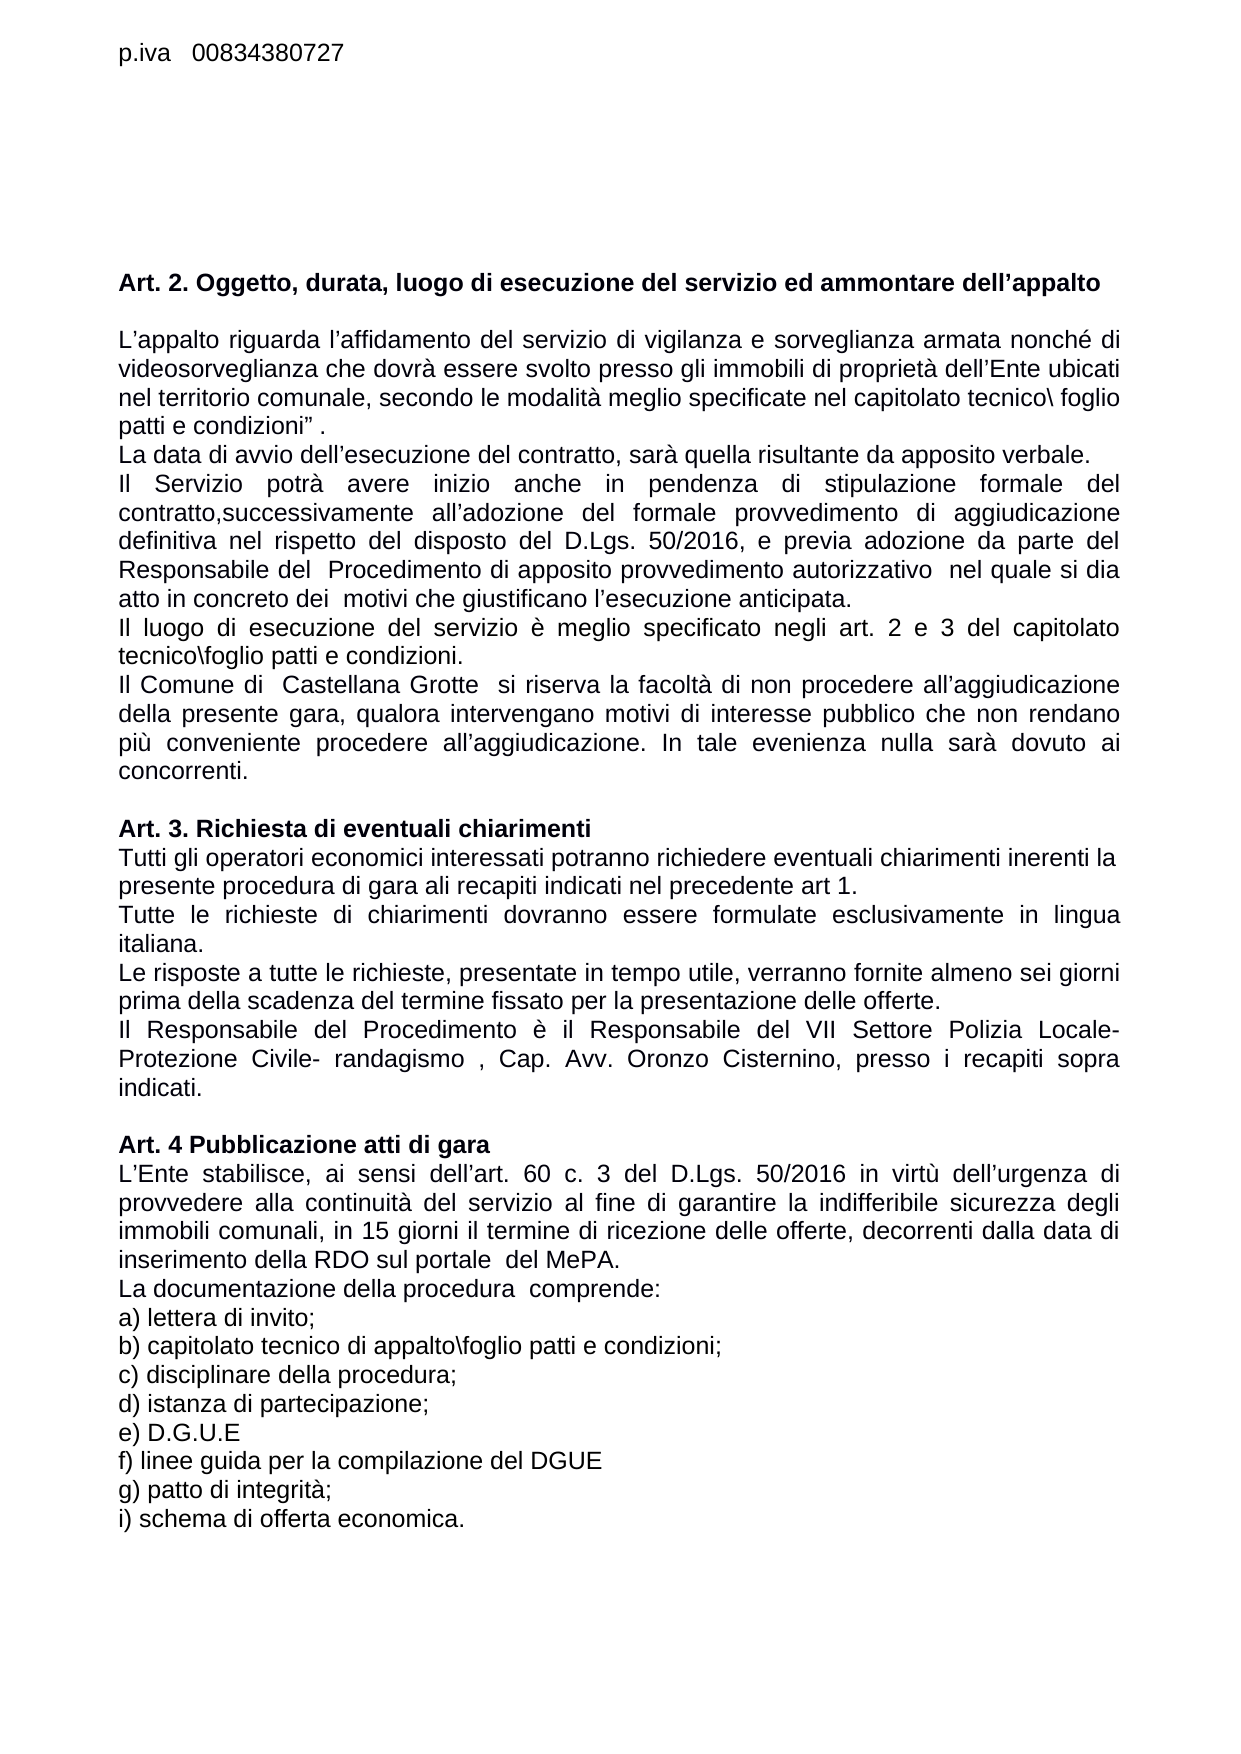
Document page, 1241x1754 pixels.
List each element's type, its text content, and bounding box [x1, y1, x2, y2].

text Il luogo di esecuzione del servizio è meglio specificato negli art. 2 e 3 del capitolato tecnico\foglio patti e condizioni. [118, 612, 1122, 670]
text L’appalto riguarda l’affidamento del servizio di vigilanza e sorveglianza armata nonché di videosorveglianza che dovrà essere svolto presso gli immobili di proprietà dell’Ente ubicati nel territorio comunale, secondo le modalità meglio specificate nel capitolato tecnico\ foglio patti e condizioni” . [118, 325, 1122, 440]
text b) capitolato tecnico di appalto\foglio patti e condizioni; [118, 1331, 1122, 1360]
text La documentazione della procedura comprende: [118, 1274, 1122, 1302]
text Art. 2. Oggetto, durata, luogo di esecuzione del servizio ed ammontare dell’appalto [118, 267, 1122, 296]
text Il Servizio potrà avere inizio anche in pendenza di stipulazione formale del contratto,successivamente all’adozione del formale provvedimento di aggiudicazione definitiva nel rispetto del disposto del D.Lgs. 50/2016, e previa adozione da parte del Responsabile del Procedimento di apposito provvedimento autorizzativo nel quale si dia atto in concreto dei motivi che giustificano l’esecuzione anticipata. [118, 469, 1122, 612]
text Tutte le richieste di chiarimenti dovranno essere formulate esclusivamente in lingua italiana. [118, 900, 1122, 957]
text Art. 3. Richiesta di eventuali chiarimenti [118, 814, 1122, 842]
text p.iva 00834380727 [118, 37, 1122, 66]
text a) lettera di invito; [118, 1302, 1122, 1331]
text g) patto di integrità; [118, 1475, 1122, 1504]
text c) disciplinare della procedura; [118, 1360, 1122, 1389]
text d) istanza di partecipazione; [118, 1389, 1122, 1417]
text Tutti gli operatori economici interessati potranno richiedere eventuali chiarimenti inerenti la [118, 842, 1122, 871]
text presente procedura di gara ali recapiti indicati nel precedente art 1. [118, 871, 1122, 900]
text Il Comune di Castellana Grotte si riserva la facoltà di non procedere all’aggiudicazione della presente gara, qualora intervengano motivi di interesse pubblico che non rendano più conveniente procedere all’aggiudicazione. In tale evenienza nulla sarà dovuto ai concorrenti. [118, 670, 1122, 785]
text e) D.G.U.E [118, 1417, 1122, 1446]
text Le risposte a tutte le richieste, presentate in tempo utile, verranno fornite almeno sei giorni prima della scadenza del termine fissato per la presentazione delle offerte. [118, 957, 1122, 1015]
text L’Ente stabilisce, ai sensi dell’art. 60 c. 3 del D.Lgs. 50/2016 in virtù dell’urgenza di provvedere alla continuità del servizio al fine di garantire la indifferibile sicurezza degli immobili comunali, in 15 giorni il termine di ricezione delle offerte, decorrenti dalla data di inserimento della RDO sul portale del MePA. [118, 1159, 1122, 1274]
text i) schema di offerta economica. [118, 1504, 1122, 1532]
text La data di avvio dell’esecuzione del contratto, sarà quella risultante da apposito verbale. [118, 440, 1122, 469]
text Art. 4 Pubblicazione atti di gara [118, 1130, 1122, 1159]
text f) linee guida per la compilazione del DGUE [118, 1446, 1122, 1475]
text Il Responsabile del Procedimento è il Responsabile del VII Settore Polizia Locale- Protezione Civile- randagismo , Cap. Avv. Oronzo Cisternino, presso i recapiti sopra indicati. [118, 1015, 1122, 1101]
